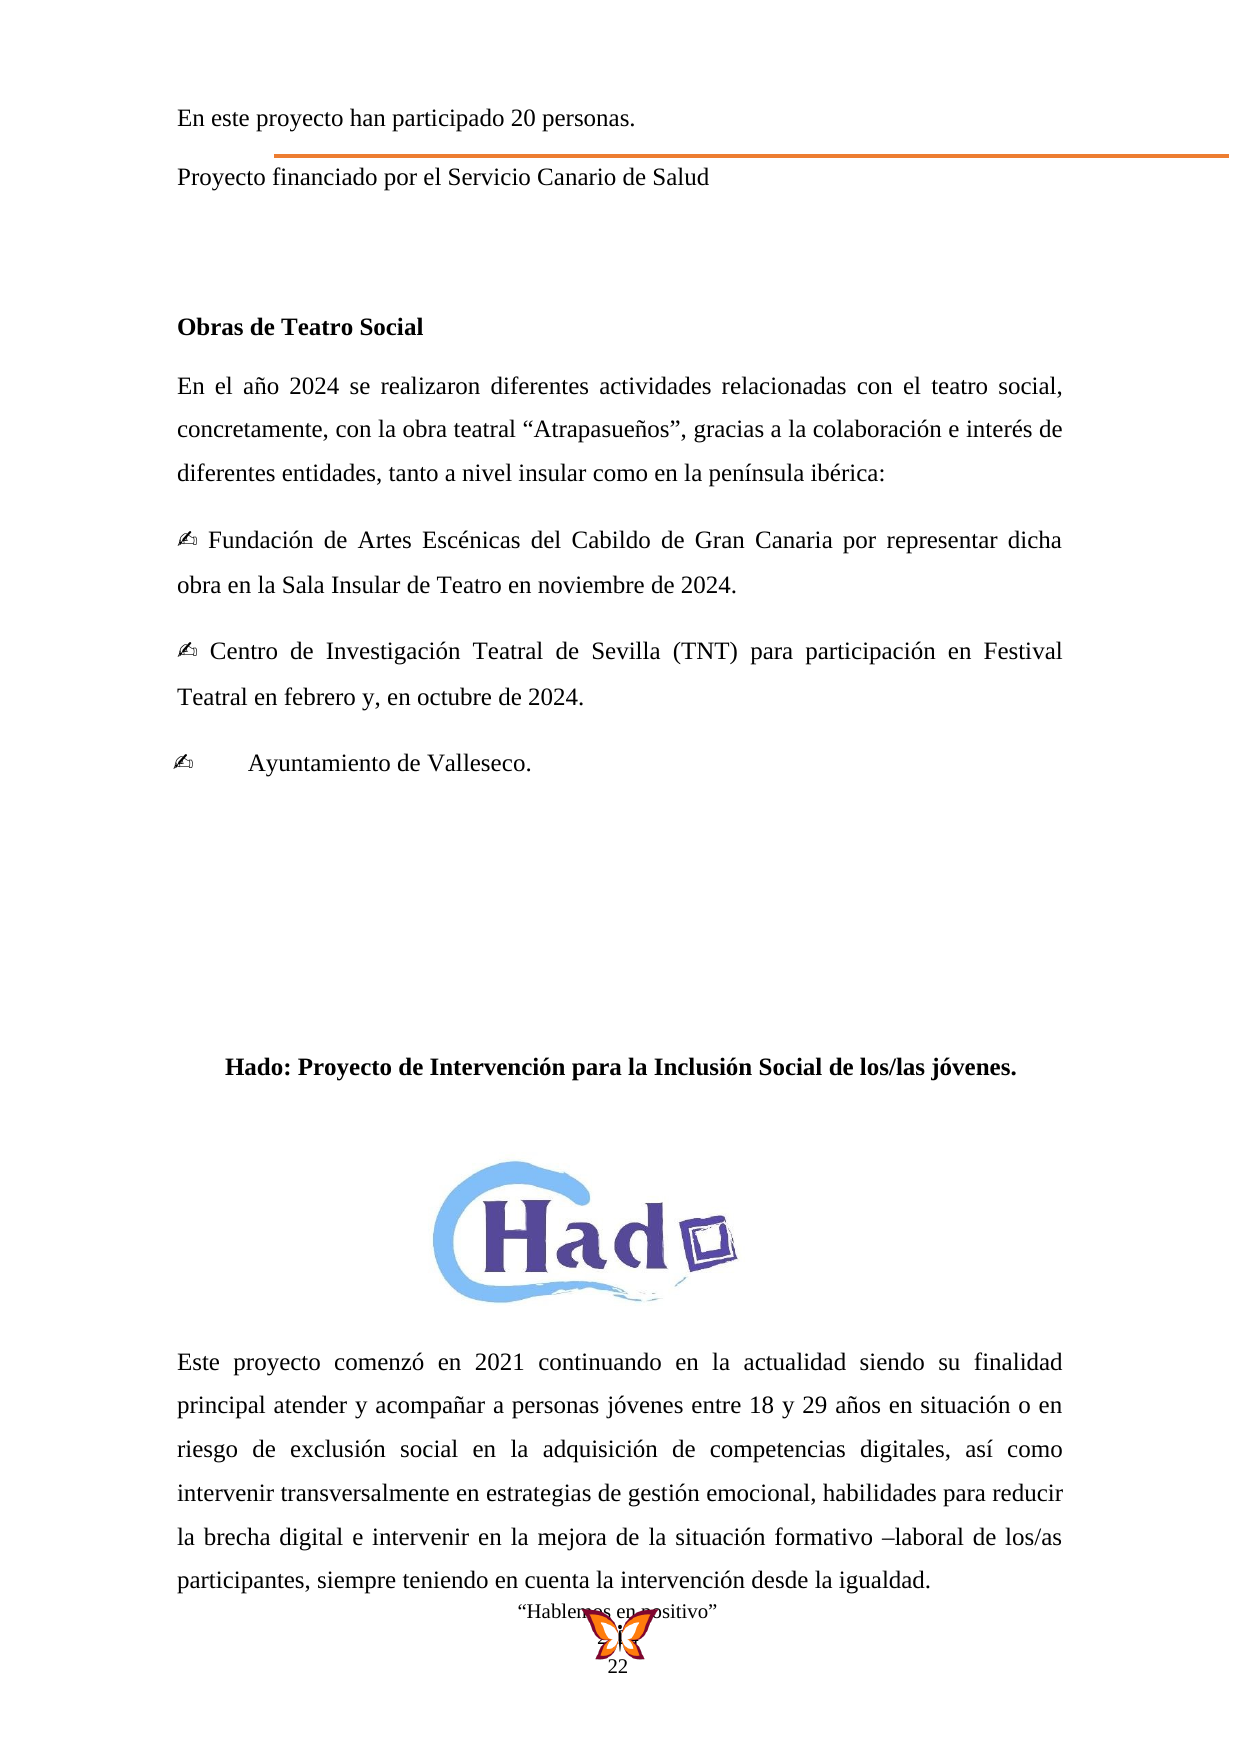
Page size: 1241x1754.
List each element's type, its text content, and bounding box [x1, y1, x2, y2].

text Proyecto financiado por el Servicio Canario de Salud [177, 162, 1064, 191]
text Obras de Teatro Social [177, 312, 1143, 340]
text ✍ Ayuntamiento de Valleseco. [130, 744, 1143, 779]
text ✍ Fundación de Artes Escénicas del Cabildo de Gran Canaria por representar dicha obra en la Sala Insular de Teatro en noviembre de 2024. [177, 521, 1064, 599]
text En este proyecto han participado 20 personas. [177, 103, 1064, 132]
text Este proyecto comenzó en 2021 continuando en la actualidad siendo su finalidad principal atender y acompañar a personas jóvenes entre 18 y 29 años en situación o en riesgo de exclusión social en la adquisición de competencias digitales, así como intervenir transversalmente en estrategias de gestión emocional, habilidades para reducir la brecha digital e intervenir en la mejora de la situación formativo –laboral de los/as participantes, siempre teniendo en cuenta la intervención desde la igualdad. [177, 1347, 1064, 1594]
text En el año 2024 se realizaron diferentes actividades relacionadas con el teatro social, concretamente, con la obra teatral “Atrapasueños”, gracias a la colaboración e interés de diferentes entidades, tanto a nivel insular como en la península ibérica: [177, 371, 1064, 487]
text Hado: Proyecto de Intervención para la Inclusión Social de los/las jóvenes. [225, 1052, 1143, 1080]
text ✍ Centro de Investigación Teatral de Sevilla (TNT) para participación en Festival Teatral en febrero y, en octubre de 2024. [177, 633, 1064, 711]
